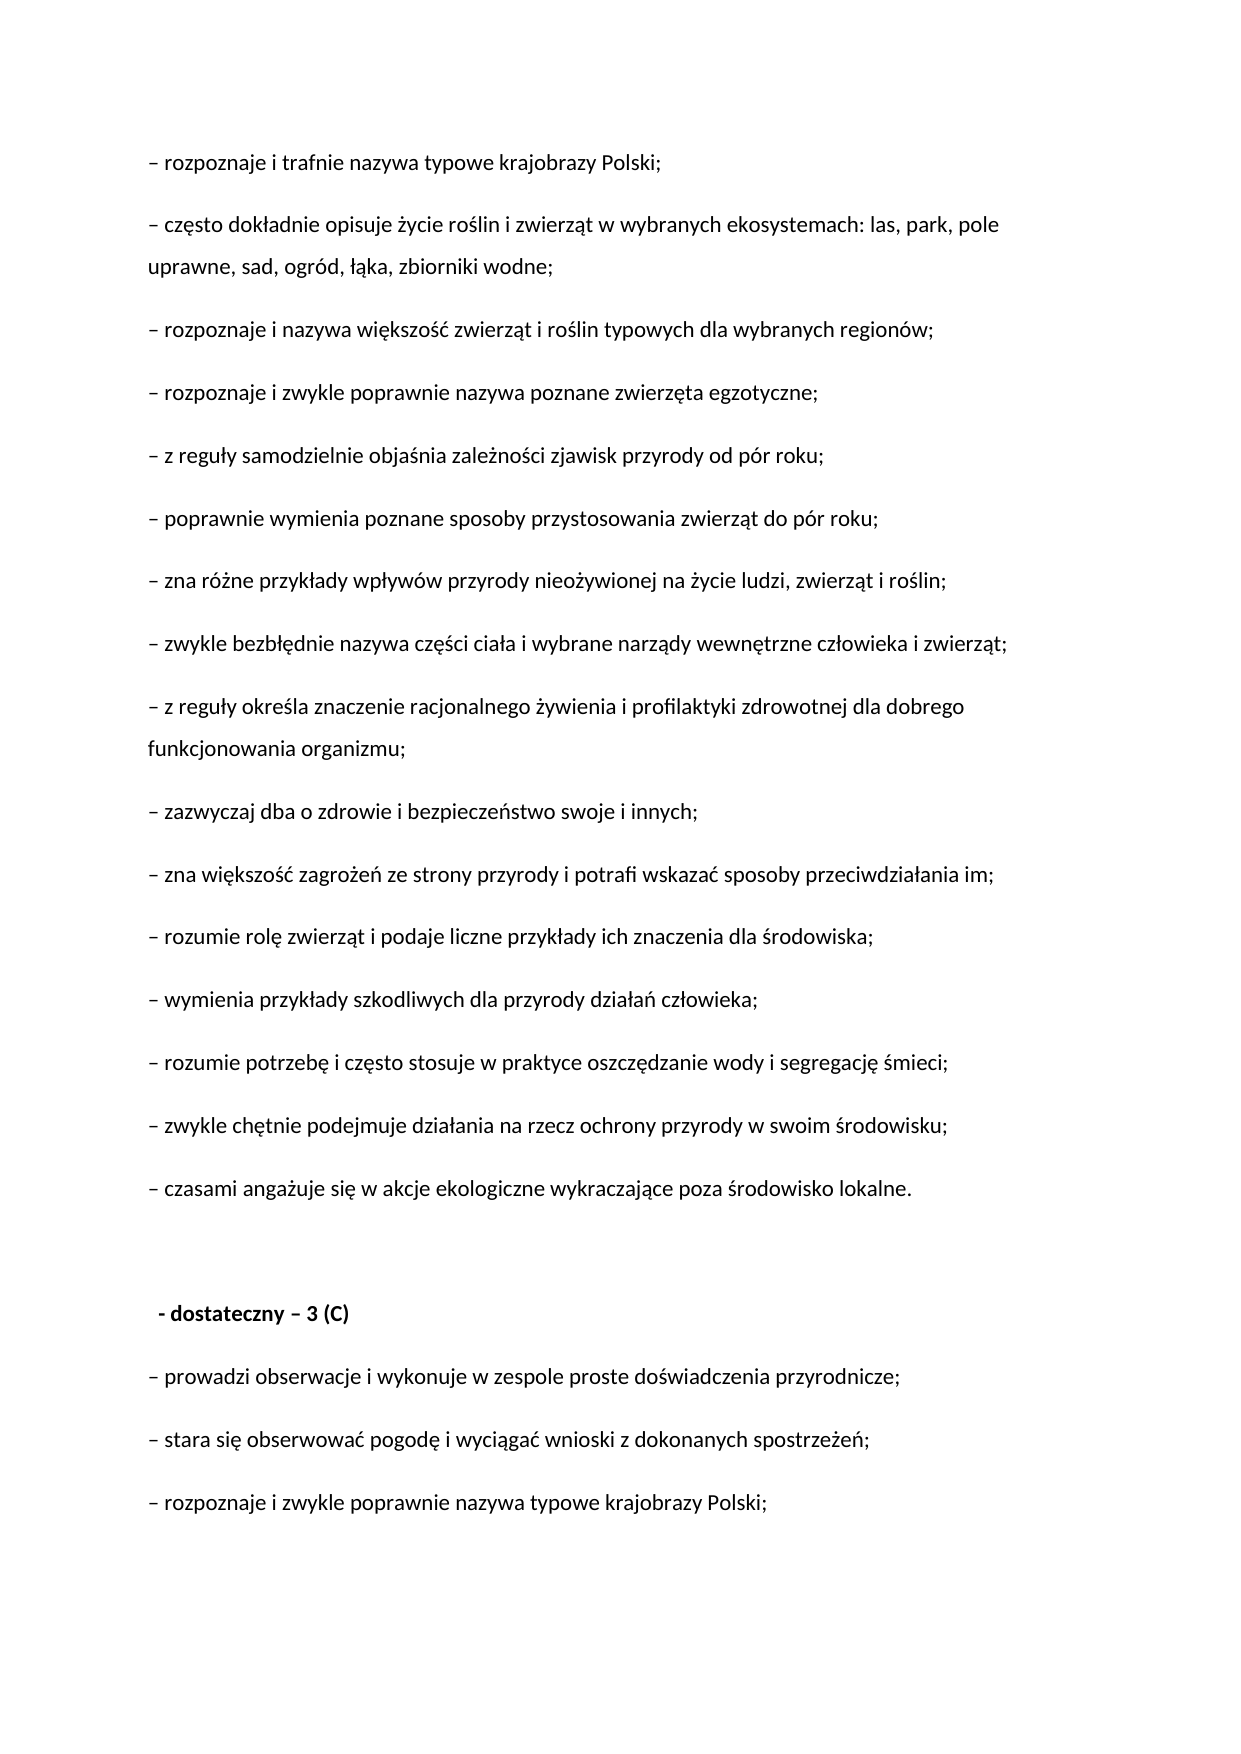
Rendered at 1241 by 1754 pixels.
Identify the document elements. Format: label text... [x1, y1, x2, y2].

text – zna różne przykłady wpływów przyrody nieożywionej na życie ludzi, zwierząt i roślin; [148, 566, 1093, 594]
text – z reguły określa znaczenie racjonalnego żywienia i profilaktyki zdrowotnej dla dobrego funkcjonowania organizmu; [148, 692, 1093, 762]
text – często dokładnie opisuje życie roślin i zwierząt w wybranych ekosystemach: las, park, pole uprawne, sad, ogród, łąka, zbiorniki wodne; [148, 210, 1093, 280]
text – rozpoznaje i trafnie nazywa typowe krajobrazy Polski; [148, 148, 1093, 176]
text – prowadzi obserwacje i wykonuje w zespole proste doświadczenia przyrodnicze; [148, 1362, 1093, 1390]
text – zwykle chętnie podejmuje działania na rzecz ochrony przyrody w swoim środowisku; [148, 1111, 1093, 1139]
text – zwykle bezbłędnie nazywa części ciała i wybrane narządy wewnętrzne człowieka i zwierząt; [148, 629, 1093, 657]
text – rozumie rolę zwierząt i podaje liczne przykłady ich znaczenia dla środowiska; [148, 922, 1093, 951]
text – zna większość zagrożeń ze strony przyrody i potrafi wskazać sposoby przeciwdziałania im; [148, 860, 1093, 888]
text – z reguły samodzielnie objaśnia zależności zjawisk przyrody od pór roku; [148, 441, 1093, 469]
text – rozumie potrzebę i często stosuje w praktyce oszczędzanie wody i segregację śmieci; [148, 1048, 1093, 1076]
text – zazwyczaj dba o zdrowie i bezpieczeństwo swoje i innych; [148, 797, 1093, 825]
text – rozpoznaje i nazywa większość zwierząt i roślin typowych dla wybranych regionów; [148, 315, 1093, 343]
text – czasami angażuje się w akcje ekologiczne wykraczające poza środowisko lokalne. [148, 1174, 1093, 1202]
text – wymienia przykłady szkodliwych dla przyrody działań człowieka; [148, 985, 1093, 1013]
text – stara się obserwować pogodę i wyciągać wnioski z dokonanych spostrzeżeń; [148, 1425, 1093, 1453]
text - dostateczny – 3 (C) [148, 1299, 1093, 1327]
text – poprawnie wymienia poznane sposoby przystosowania zwierząt do pór roku; [148, 504, 1093, 532]
text – rozpoznaje i zwykle poprawnie nazywa poznane zwierzęta egzotyczne; [148, 378, 1093, 406]
text – rozpoznaje i zwykle poprawnie nazywa typowe krajobrazy Polski; [148, 1488, 1093, 1516]
